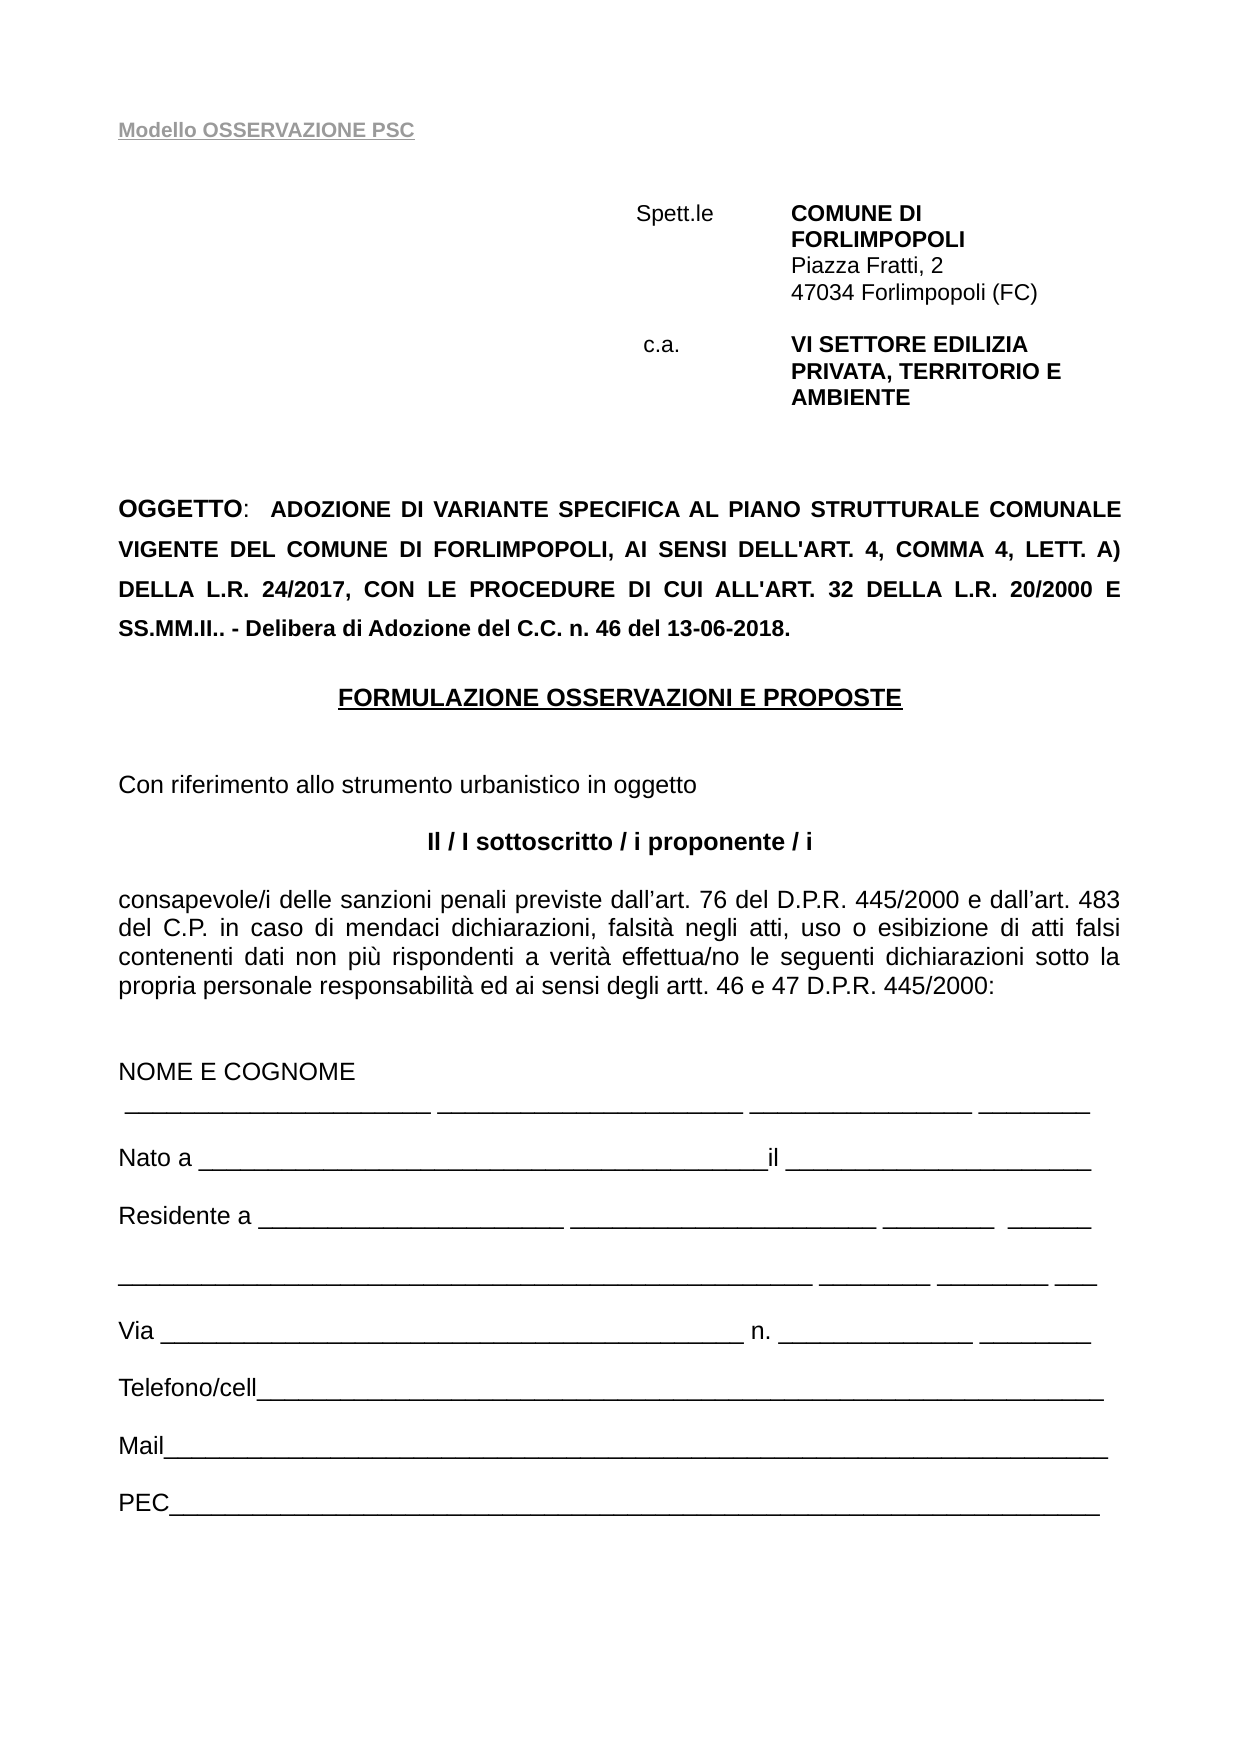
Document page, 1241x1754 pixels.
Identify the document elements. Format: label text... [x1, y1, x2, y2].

text Mail____________________________________________________________________ [118, 1431, 1122, 1459]
text Residente a ______________________ ______________________ ________ ______ [118, 1201, 1122, 1229]
text NOME E COGNOME [118, 1057, 1122, 1086]
table_cell 47034 Forlimpopoli (FC) [784, 279, 1078, 305]
text Nato a _________________________________________il ______________________ [118, 1143, 1122, 1172]
text FORMULAZIONE OSSERVAZIONI E PROPOSTE [118, 683, 1122, 712]
text Modello OSSERVAZIONE PSC [118, 118, 1122, 142]
text Con riferimento allo strumento urbanistico in oggetto [118, 769, 1122, 798]
text Via __________________________________________ n. ______________ ________ [118, 1316, 1122, 1344]
text Telefono/cell_____________________________________________________________ [118, 1373, 1122, 1402]
table_cell [636, 410, 783, 437]
table_header Spett.le [636, 200, 783, 252]
table_cell Piazza Fratti, 2 [784, 252, 1078, 279]
text consapevole/i delle sanzioni penali previste dall’art. 76 del D.P.R. 445/2000 e dall’art. 483 del C.P. in caso di mendaci dichiarazioni, falsità negli atti, uso o esibizione di atti falsi contenenti dati non più rispondenti a verità effettua/no le seguenti dichiarazioni sotto la propria personale responsabilità ed ai sensi degli artt. 46 e 47 D.P.R. 445/2000: [118, 884, 1122, 999]
text __________________________________________________ ________ ________ ___ [118, 1258, 1122, 1287]
text PEC___________________________________________________________________ [118, 1488, 1122, 1517]
text OGGETTO: ADOZIONE DI VARIANTE SPECIFICA AL PIANO STRUTTURALE COMUNALE VIGENTE DEL COMUNE DI FORLIMPOPOLI, AI SENSI DELL'ART. 4, COMMA 4, LETT. A) DELLA L.R. 24/2017, CON LE PROCEDURE DI CUI ALL'ART. 32 DELLA L.R. 20/2000 E SS.MM.II.. - Delibera di Adozione del C.C. n. 46 del 13-06-2018. [118, 494, 1122, 641]
text Il / I sottoscritto / i proponente / i [118, 827, 1122, 856]
text ______________________ ______________________ ________________ ________ [118, 1086, 1122, 1114]
table_cell [636, 279, 783, 305]
table_cell VI SETTORE EDILIZIA PRIVATA, TERRITORIO E AMBIENTE [784, 331, 1078, 410]
table_header COMUNE DI FORLIMPOPOLI [784, 200, 1078, 252]
table_cell [636, 305, 783, 331]
table_cell [784, 305, 1078, 331]
table_cell [784, 410, 1078, 437]
table_cell c.a. [636, 331, 783, 410]
table_cell [636, 252, 783, 279]
